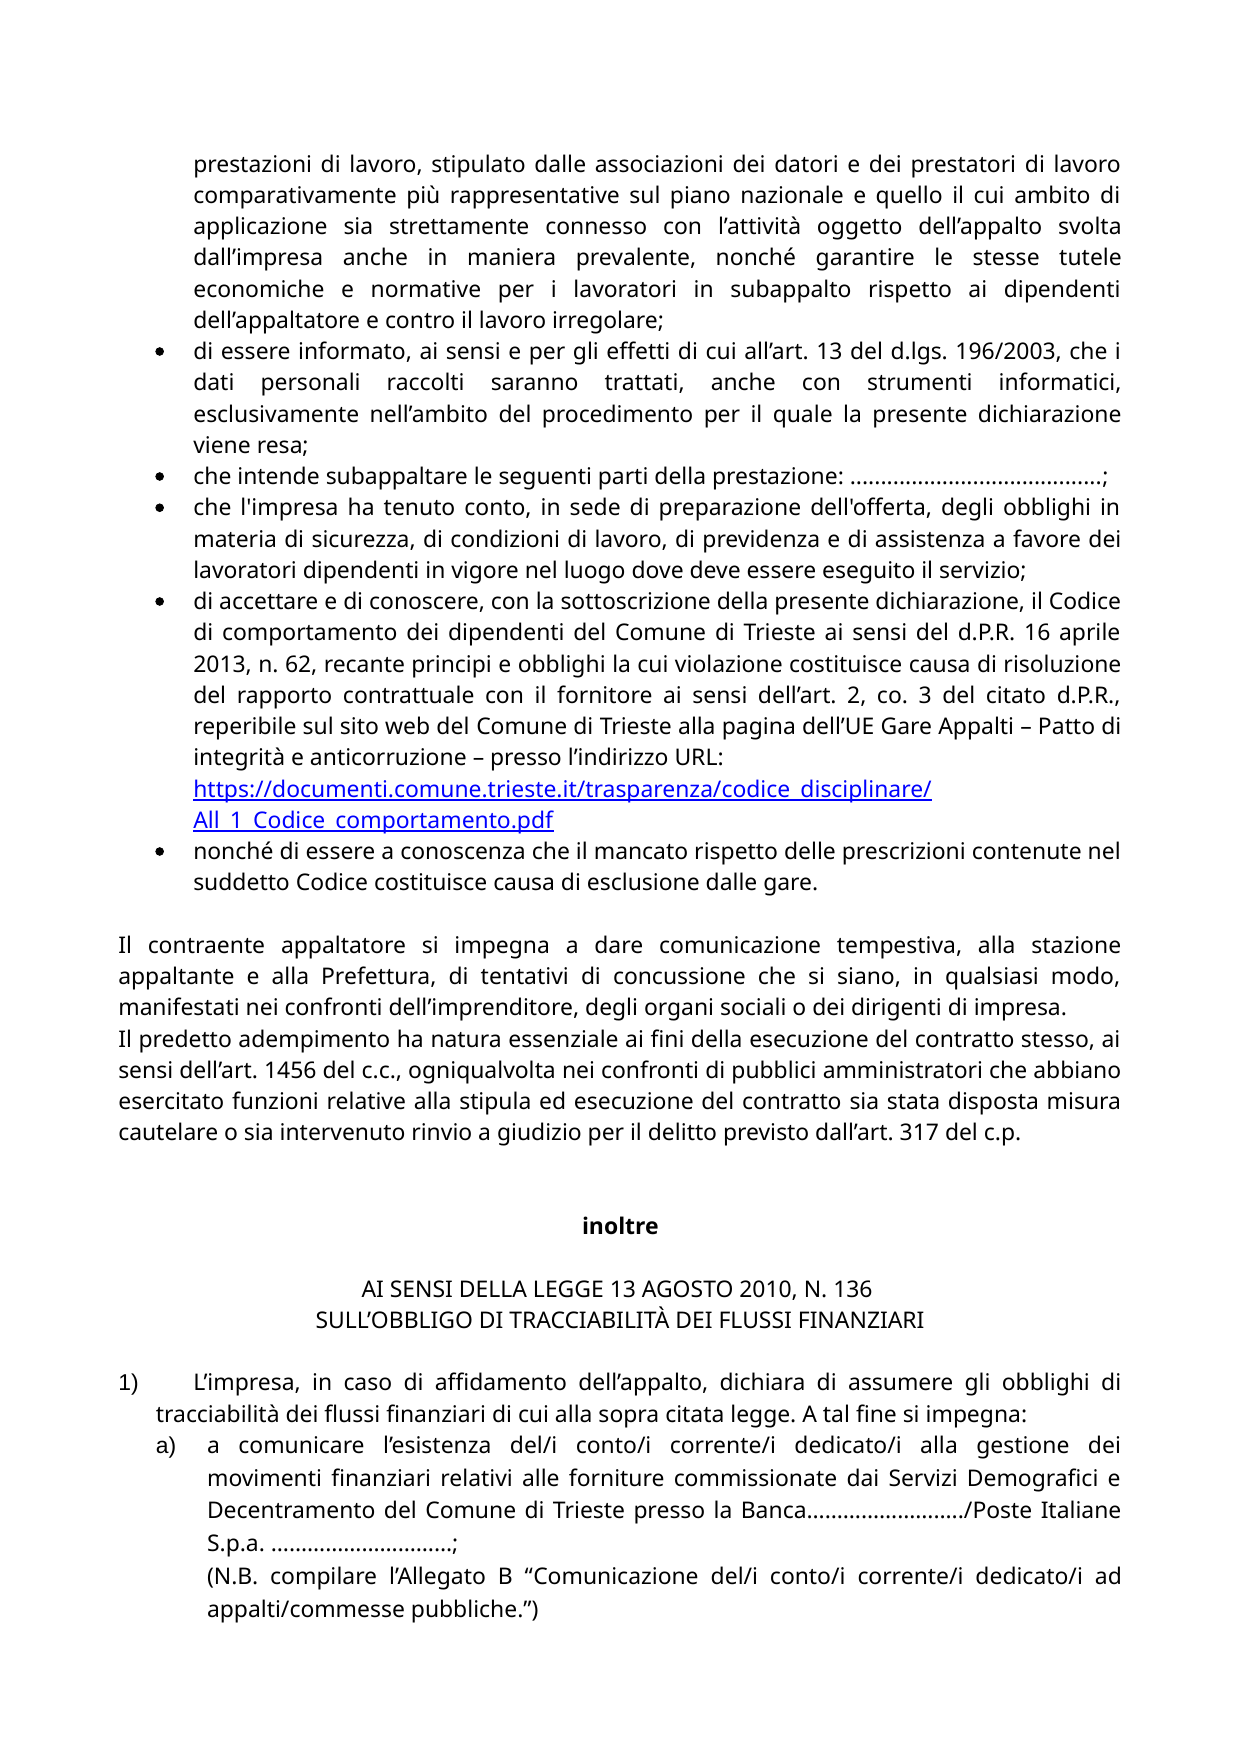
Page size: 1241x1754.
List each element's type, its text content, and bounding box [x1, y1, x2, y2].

text inoltre [118, 1210, 1122, 1241]
list di accettare e di conoscere, con la sottoscrizione della presente dichiarazione, il Codice di comportamento dei dipendenti del Comune di Trieste ai sensi del d.P.R. 16 aprile 2013, n. 62, recante principi e obblighi la cui violazione costituisce causa di risoluzione del rapporto contrattuale con il fornitore ai sensi dell’art. 2, co. 3 del citato d.P.R., reperibile sul sito web del Comune di Trieste alla pagina dell’UE Gare Appalti – Patto di integrità e anticorruzione – presso l’indirizzo URL: [156, 585, 1122, 773]
list che intende subappaltare le seguenti parti della prestazione: .........................................; [156, 460, 1122, 491]
list (N.B. compilare l’Allegato B “Comunicazione del/i conto/i corrente/i dedicato/i ad appalti/commesse pubbliche.”) [156, 1560, 1122, 1624]
list che l'impresa ha tenuto conto, in sede di preparazione dell'offerta, degli obblighi in materia di sicurezza, di condizioni di lavoro, di previdenza e di assistenza a favore dei lavoratori dipendenti in vigore nel luogo dove deve essere eseguito il servizio; [156, 491, 1122, 585]
list a comunicare l’esistenza del/i conto/i corrente/i dedicato/i alla gestione dei movimenti finanziari relativi alle forniture commissionate dai Servizi Demografici e Decentramento del Comune di Trieste presso la Banca……………………../Poste Italiane S.p.a. …………………………; [156, 1429, 1122, 1558]
list L’impresa, in caso di affidamento dell’appalto, dichiara di assumere gli obblighi di tracciabilità dei flussi finanziari di cui alla sopra citata legge. A tal fine si impegna: [118, 1366, 1122, 1429]
list prestazioni di lavoro, stipulato dalle associazioni dei datori e dei prestatori di lavoro comparativamente più rappresentative sul piano nazionale e quello il cui ambito di applicazione sia strettamente connesso con l’attività oggetto dell’appalto svolta dall’impresa anche in maniera prevalente, nonché garantire le stesse tutele economiche e normative per i lavoratori in subappalto rispetto ai dipendenti dell’appaltatore e contro il lavoro irregolare; [156, 148, 1122, 335]
text AI SENSI DELLA LEGGE 13 AGOSTO 2010, N. 136 [118, 1273, 1122, 1304]
list di essere informato, ai sensi e per gli effetti di cui all’art. 13 del d.lgs. 196/2003, che i dati personali raccolti saranno trattati, anche con strumenti informatici, esclusivamente nell’ambito del procedimento per il quale la presente dichiarazione viene resa; [156, 335, 1122, 460]
text https://documenti.comune.trieste.it/trasparenza/codice_disciplinare/All_1_Codice_comportamento.pdf [193, 773, 1122, 835]
text Il contraente appaltatore si impegna a dare comunicazione tempestiva, alla stazione appaltante e alla Prefettura, di tentativi di concussione che si siano, in qualsiasi modo, manifestati nei confronti dell’imprenditore, degli organi sociali o dei dirigenti di impresa. [118, 929, 1122, 1023]
text Il predetto adempimento ha natura essenziale ai fini della esecuzione del contratto stesso, ai sensi dell’art. 1456 del c.c., ogniqualvolta nei confronti di pubblici amministratori che abbiano esercitato funzioni relative alla stipula ed esecuzione del contratto sia stata disposta misura cautelare o sia intervenuto rinvio a giudizio per il delitto previsto dall’art. 317 del c.p. [118, 1023, 1122, 1148]
list nonché di essere a conoscenza che il mancato rispetto delle prescrizioni contenute nel suddetto Codice costituisce causa di esclusione dalle gare. [156, 835, 1122, 898]
text SULL’OBBLIGO DI TRACCIABILITÀ DEI FLUSSI FINANZIARI [118, 1304, 1122, 1335]
